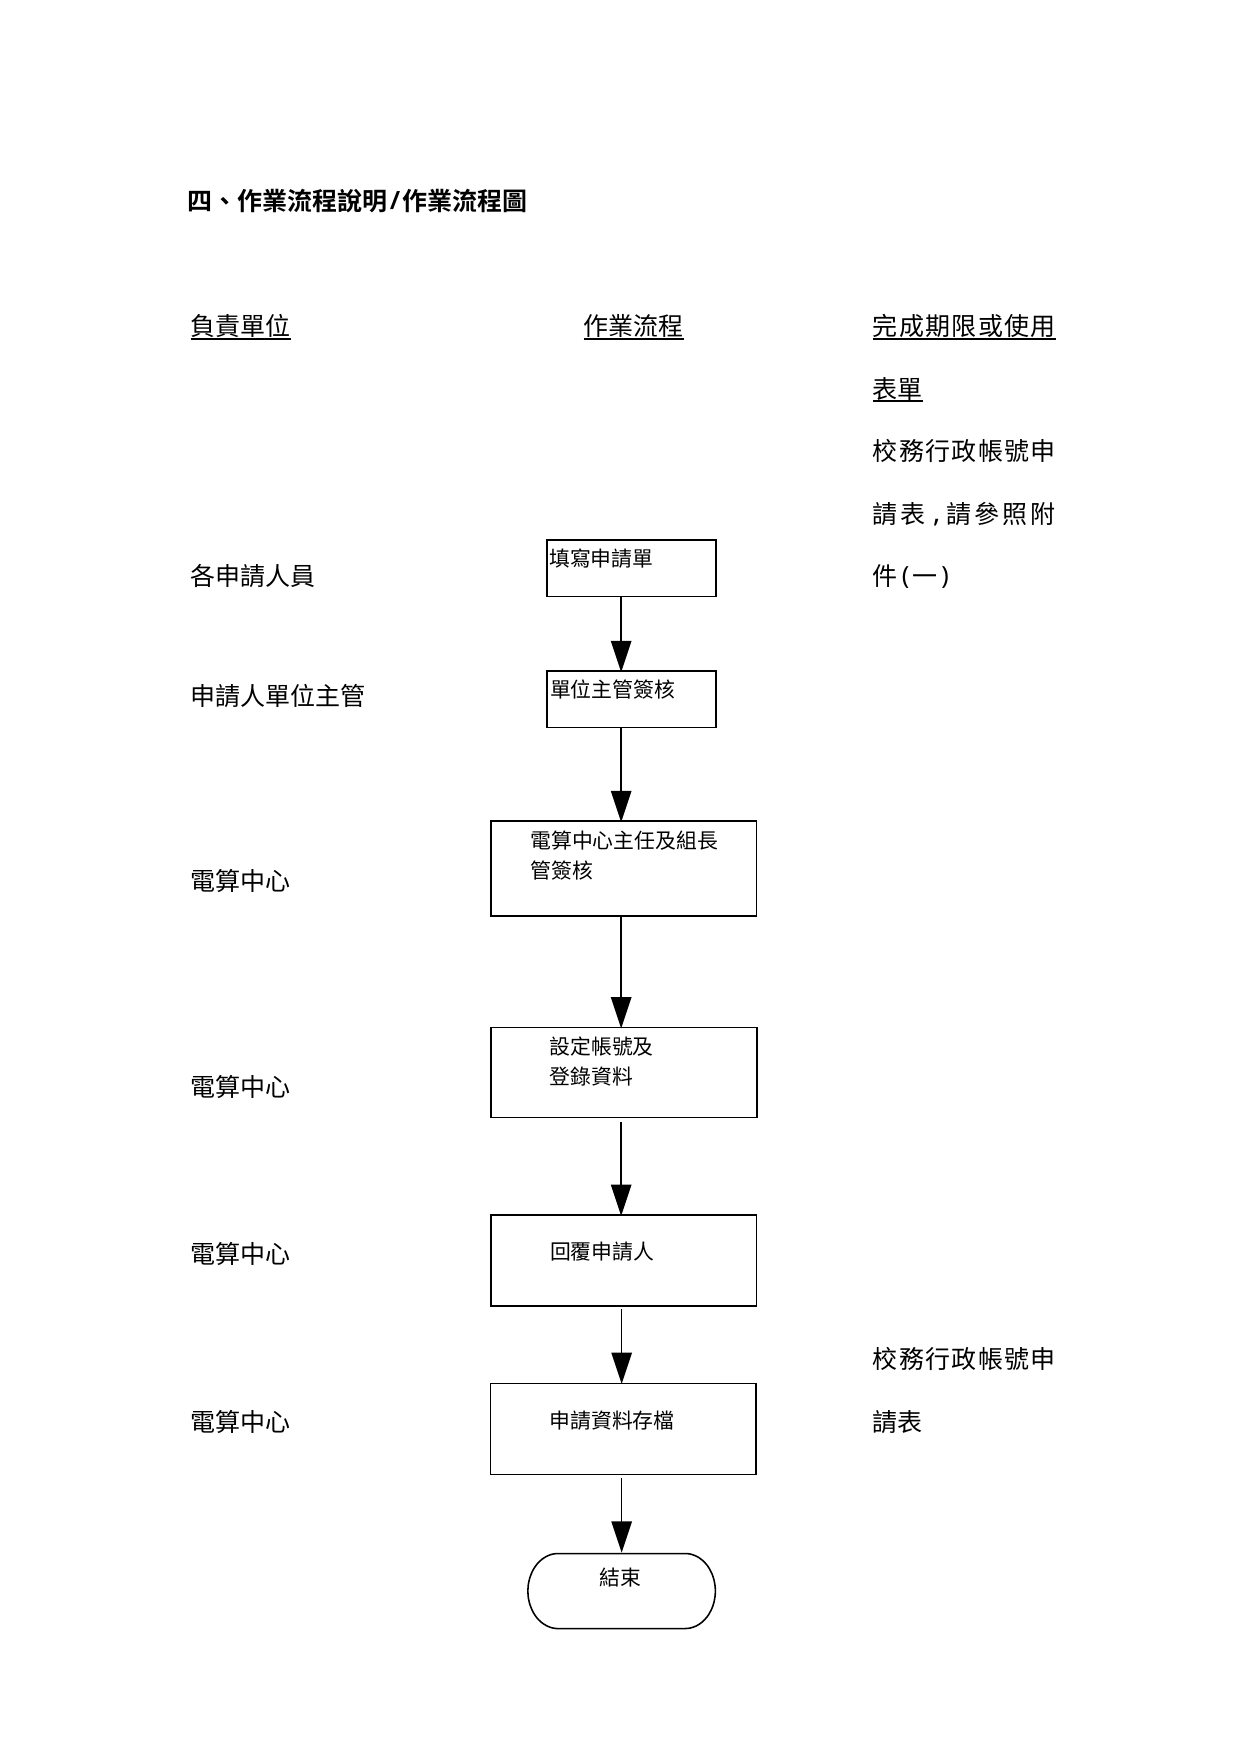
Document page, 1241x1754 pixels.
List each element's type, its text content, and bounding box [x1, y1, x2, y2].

table_header 負責單位 [188, 283, 397, 408]
text 四、作業流程說明/作業流程圖 [187, 158, 1053, 221]
table_cell [870, 596, 1058, 716]
table_cell 電算中心 [188, 1106, 397, 1274]
table_cell 電算中心 [188, 1274, 397, 1441]
table_cell 申請人單位主管 [188, 596, 397, 716]
table_cell 各申請人員 [188, 408, 397, 596]
table_header 完成期限或使用表單 [870, 283, 1058, 408]
table_cell [870, 1106, 1058, 1274]
table_cell [397, 408, 870, 1575]
table_cell [870, 1441, 1058, 1575]
table_cell 電算中心 [188, 716, 397, 901]
table_cell 校務行政帳號申請表 [870, 1274, 1058, 1441]
table_cell [870, 716, 1058, 901]
table_cell 校務行政帳號申請表,請參照附件(一) [870, 408, 1058, 596]
table_cell 電算中心 [188, 901, 397, 1106]
table_cell [188, 1441, 397, 1575]
table_header 作業流程 [397, 283, 870, 408]
table_cell [870, 901, 1058, 1106]
